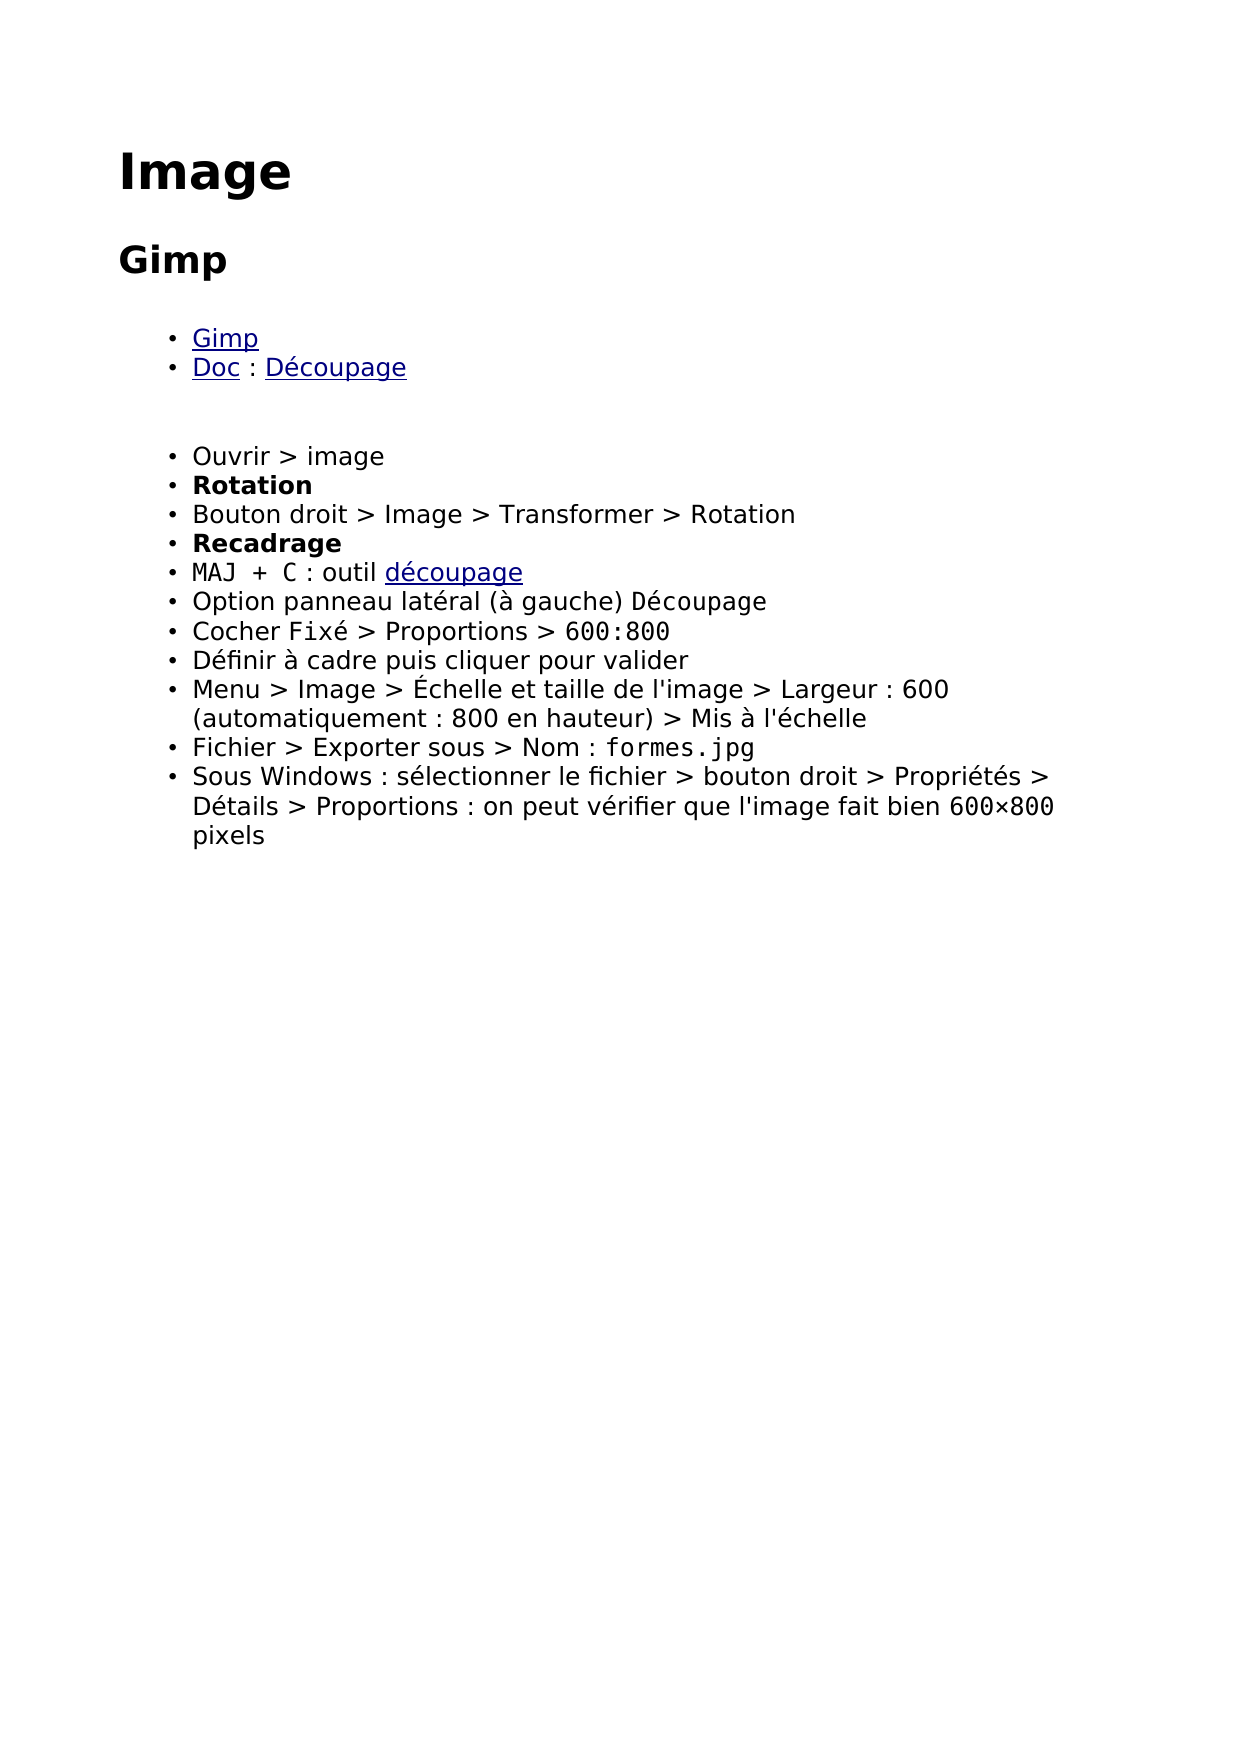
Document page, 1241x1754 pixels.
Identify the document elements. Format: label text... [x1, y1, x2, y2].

list Sous Windows : sélectionner le fichier > bouton droit > Propriétés > Détails > Proportions : on peut vérifier que l'image fait bien 600×800 pixels [177, 763, 1122, 850]
list Option panneau latéral (à gauche) Découpage [177, 588, 1122, 617]
list Gimp [177, 324, 1122, 354]
list Recadrage [177, 529, 1122, 558]
list Menu > Image > Échelle et taille de l'image > Largeur : 600 (automatiquement : 800 en hauteur) > Mis à l'échelle [177, 675, 1122, 733]
list Doc : Découpage [177, 354, 1122, 383]
list Rotation [177, 471, 1122, 500]
list Cocher Fixé > Proportions > 600:800 [177, 617, 1122, 646]
list Définir à cadre puis cliquer pour valider [177, 646, 1122, 675]
list Fichier > Exporter sous > Nom : formes.jpg [177, 733, 1122, 763]
list Bouton droit > Image > Transformer > Rotation [177, 500, 1122, 529]
subtitle Gimp [118, 239, 1122, 282]
list Ouvrir > image [177, 442, 1122, 471]
subtitle Image [118, 143, 1122, 201]
list MAJ + C : outil découpage [177, 558, 1122, 588]
